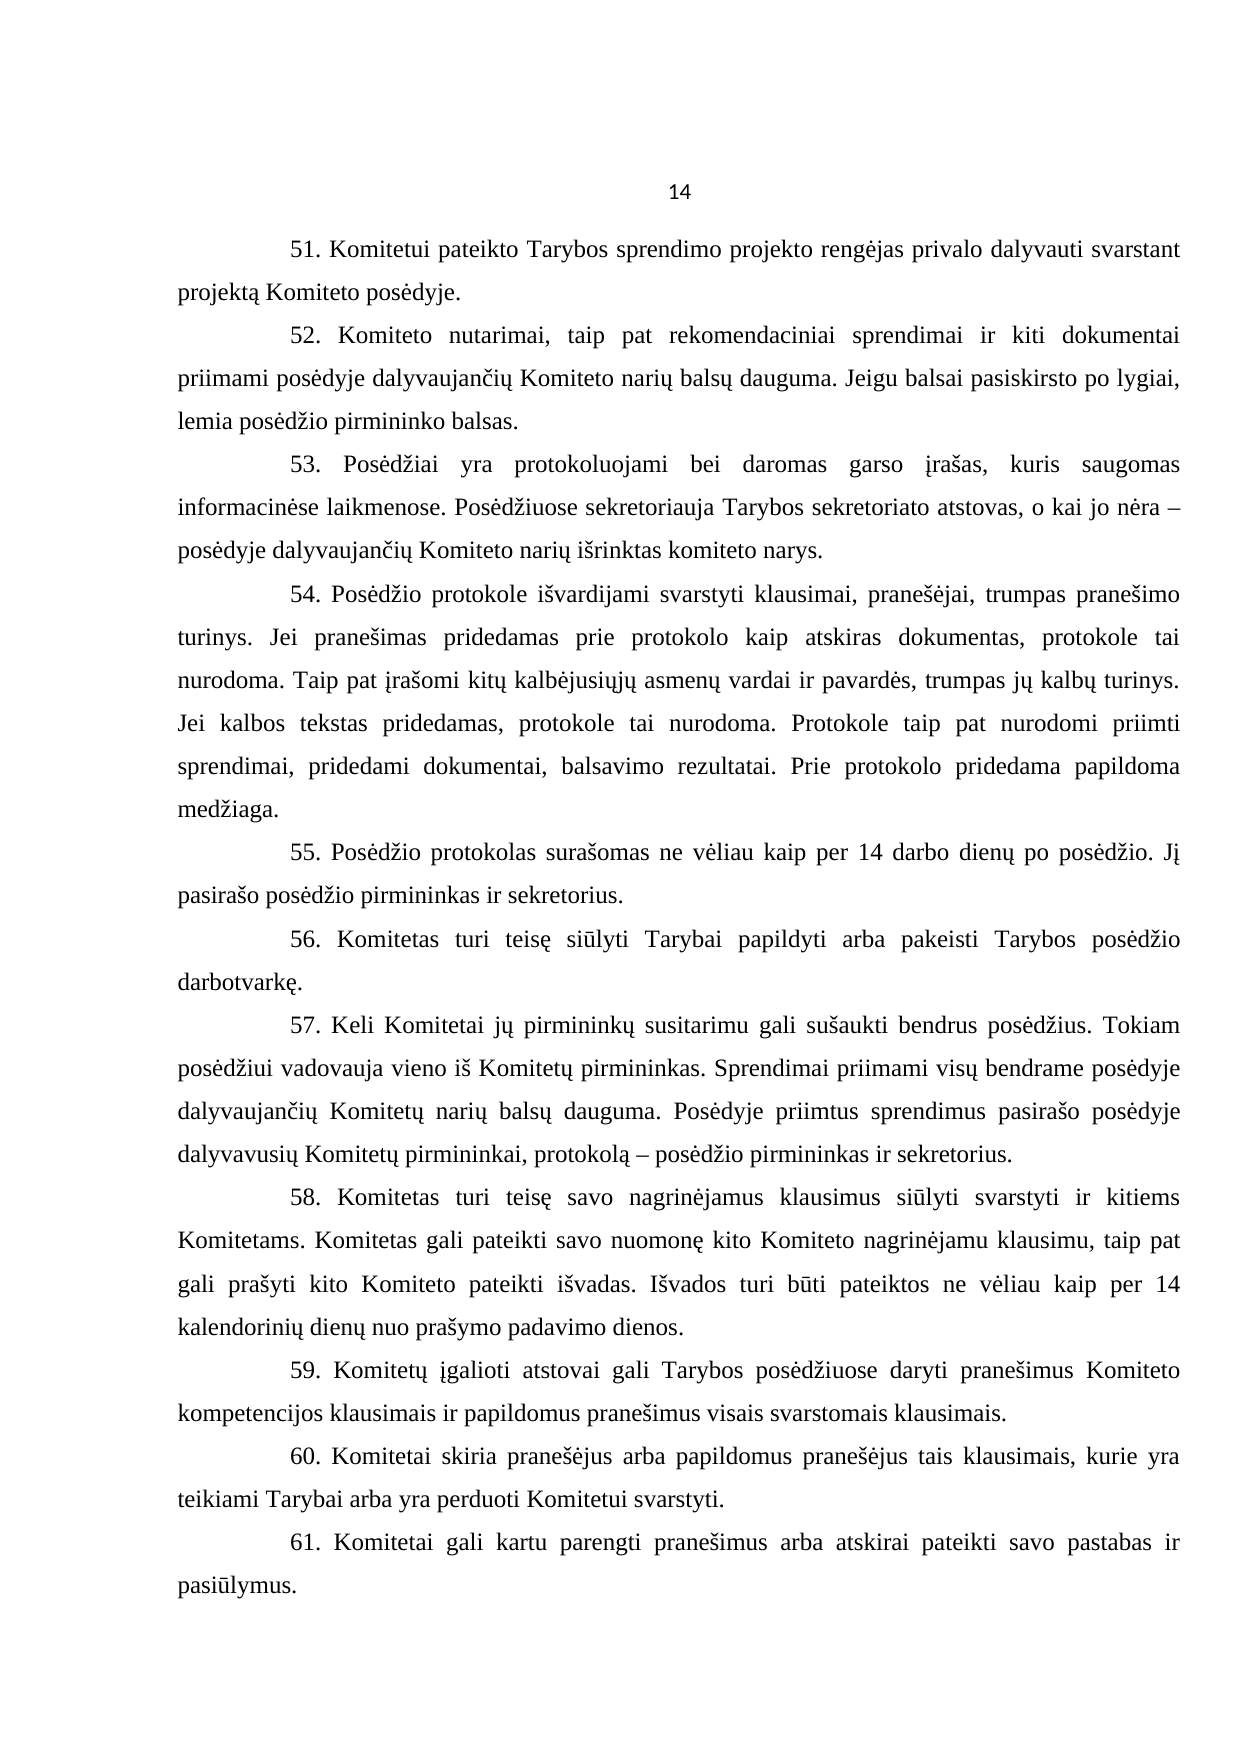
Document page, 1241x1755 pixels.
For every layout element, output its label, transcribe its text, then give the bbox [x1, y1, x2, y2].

text 51. Komitetui pateikto Tarybos sprendimo projekto rengėjas privalo dalyvauti svarstant projektą Komiteto posėdyje. [177, 234, 1181, 306]
text 55. Posėdžio protokolas surašomas ne vėliau kaip per 14 darbo dienų po posėdžio. Jį pasirašo posėdžio pirmininkas ir sekretorius. [177, 837, 1181, 909]
text 60. Komitetai skiria pranešėjus arba papildomus pranešėjus tais klausimais, kurie yra teikiami Tarybai arba yra perduoti Komitetui svarstyti. [177, 1441, 1181, 1513]
text 54. Posėdžio protokole išvardijami svarstyti klausimai, pranešėjai, trumpas pranešimo turinys. Jei pranešimas pridedamas prie protokolo kaip atskiras dokumentas, protokole tai nurodoma. Taip pat įrašomi kitų kalbėjusiųjų asmenų vardai ir pavardės, trumpas jų kalbų turinys. Jei kalbos tekstas pridedamas, protokole tai nurodoma. Protokole taip pat nurodomi priimti sprendimai, pridedami dokumentai, balsavimo rezultatai. Prie protokolo pridedama papildoma medžiaga. [177, 579, 1181, 823]
text 57. Keli Komitetai jų pirmininkų susitarimu gali sušaukti bendrus posėdžius. Tokiam posėdžiui vadovauja vieno iš Komitetų pirmininkas. Sprendimai priimami visų bendrame posėdyje dalyvaujančių Komitetų narių balsų dauguma. Posėdyje priimtus sprendimus pasirašo posėdyje dalyvavusių Komitetų pirmininkai, protokolą – posėdžio pirmininkas ir sekretorius. [177, 1010, 1181, 1168]
text 58. Komitetas turi teisę savo nagrinėjamus klausimus siūlyti svarstyti ir kitiems Komitetams. Komitetas gali pateikti savo nuomonę kito Komiteto nagrinėjamu klausimu, taip pat gali prašyti kito Komiteto pateikti išvadas. Išvados turi būti pateiktos ne vėliau kaip per 14 kalendorinių dienų nuo prašymo padavimo dienos. [177, 1182, 1181, 1341]
text 59. Komitetų įgalioti atstovai gali Tarybos posėdžiuose daryti pranešimus Komiteto kompetencijos klausimais ir papildomus pranešimus visais svarstomais klausimais. [177, 1355, 1181, 1427]
text 56. Komitetas turi teisę siūlyti Tarybai papildyti arba pakeisti Tarybos posėdžio darbotvarkę. [177, 924, 1181, 996]
text 61. Komitetai gali kartu parengti pranešimus arba atskirai pateikti savo pastabas ir pasiūlymus. [177, 1527, 1181, 1599]
text 53. Posėdžiai yra protokoluojami bei daromas garso įrašas, kuris saugomas informacinėse laikmenose. Posėdžiuose sekretoriauja Tarybos sekretoriato atstovas, o kai jo nėra – posėdyje dalyvaujančių Komiteto narių išrinktas komiteto narys. [177, 449, 1181, 564]
text 52. Komiteto nutarimai, taip pat rekomendaciniai sprendimai ir kiti dokumentai priimami posėdyje dalyvaujančių Komiteto narių balsų dauguma. Jeigu balsai pasiskirsto po lygiai, lemia posėdžio pirmininko balsas. [177, 320, 1181, 435]
